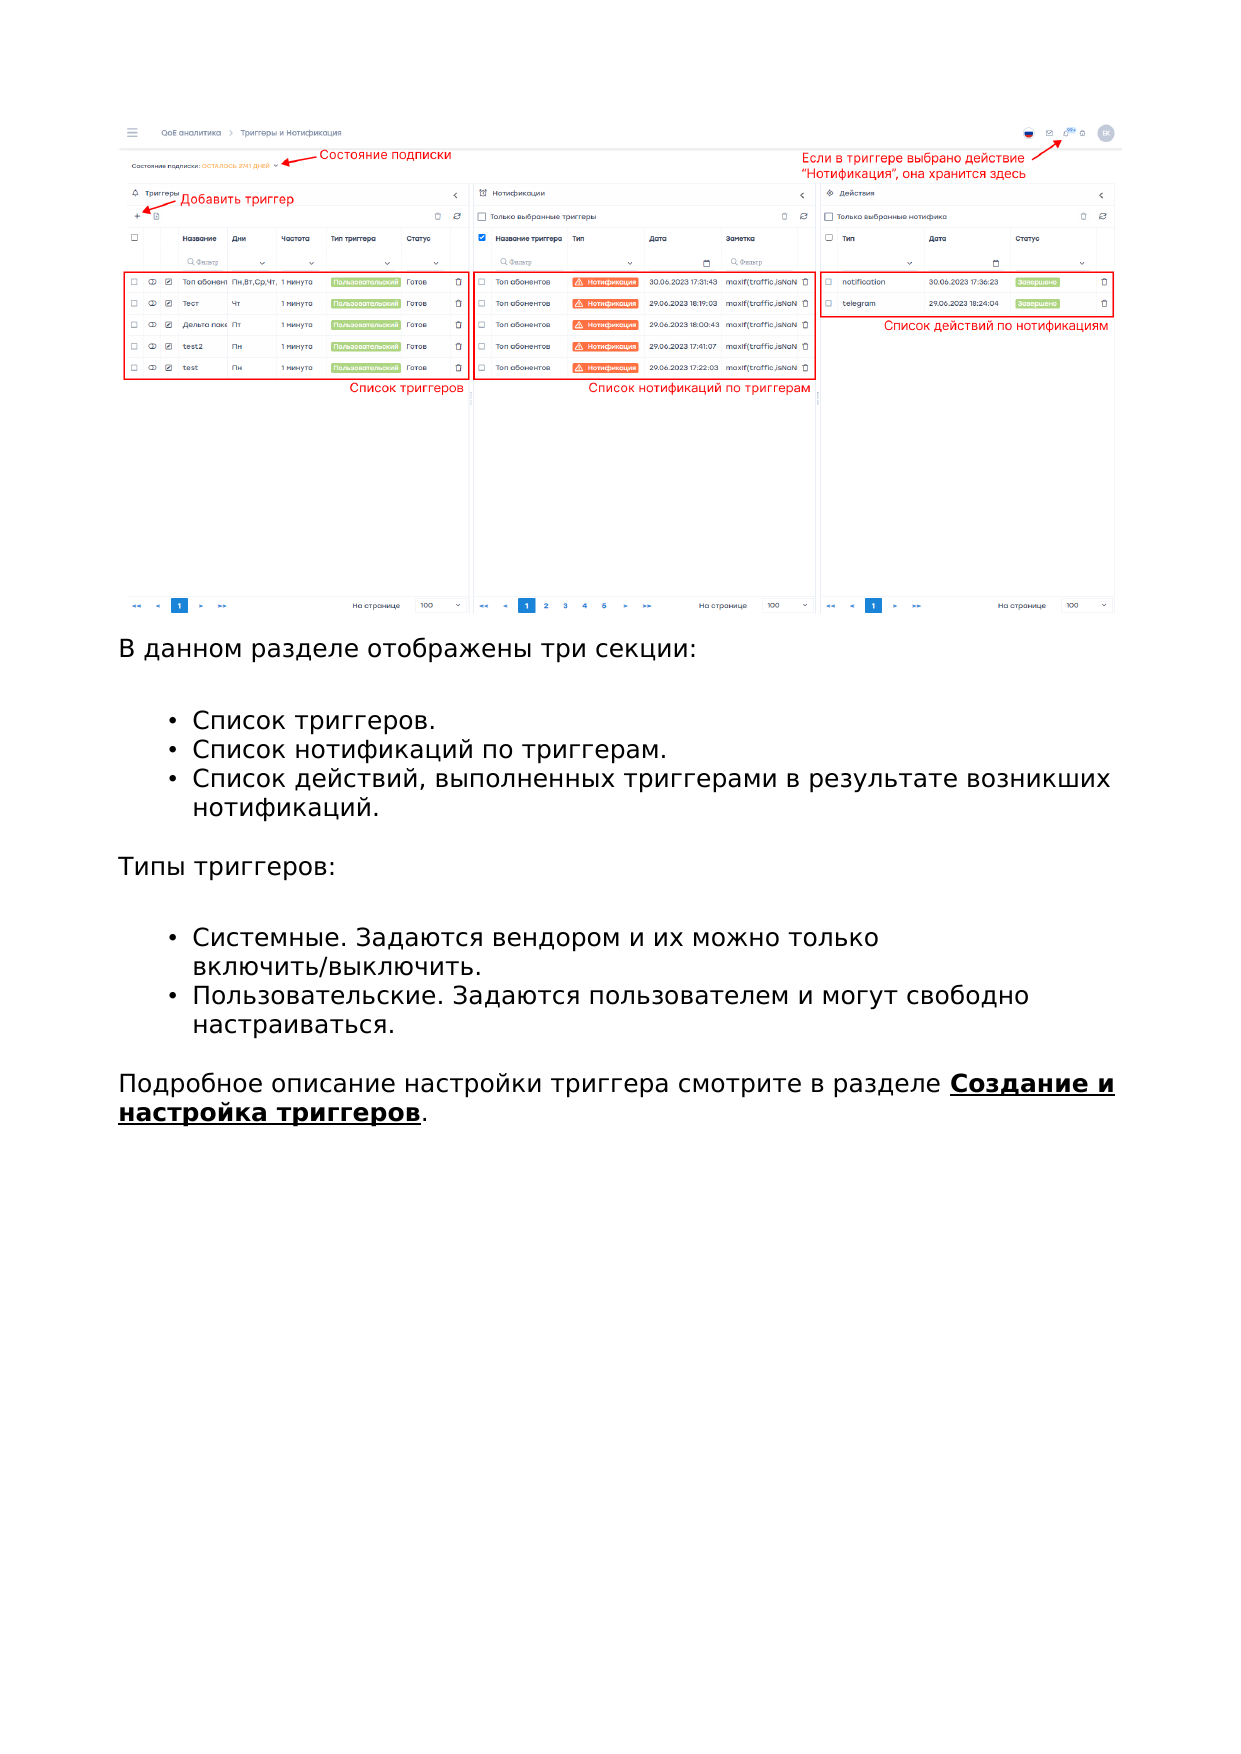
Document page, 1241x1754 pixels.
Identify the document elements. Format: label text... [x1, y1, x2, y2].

list Список действий, выполненных триггерами в результате возникших нотификаций. [177, 764, 1122, 822]
list Список нотификаций по триггерам. [177, 735, 1122, 764]
picture [118, 118, 1123, 623]
list Пользовательские. Задаются пользователем и могут свободно настраиваться. [177, 981, 1122, 1040]
text Типы триггеров: [118, 852, 1122, 881]
list Системные. Задаются вендором и их можно только включить/выключить. [177, 923, 1122, 981]
text Подробное описание настройки триггера смотрите в разделе Создание и настройка триггеров. [118, 1069, 1122, 1128]
list Список триггеров. [177, 706, 1122, 735]
text В данном разделе отображены три секции: [118, 635, 1122, 664]
